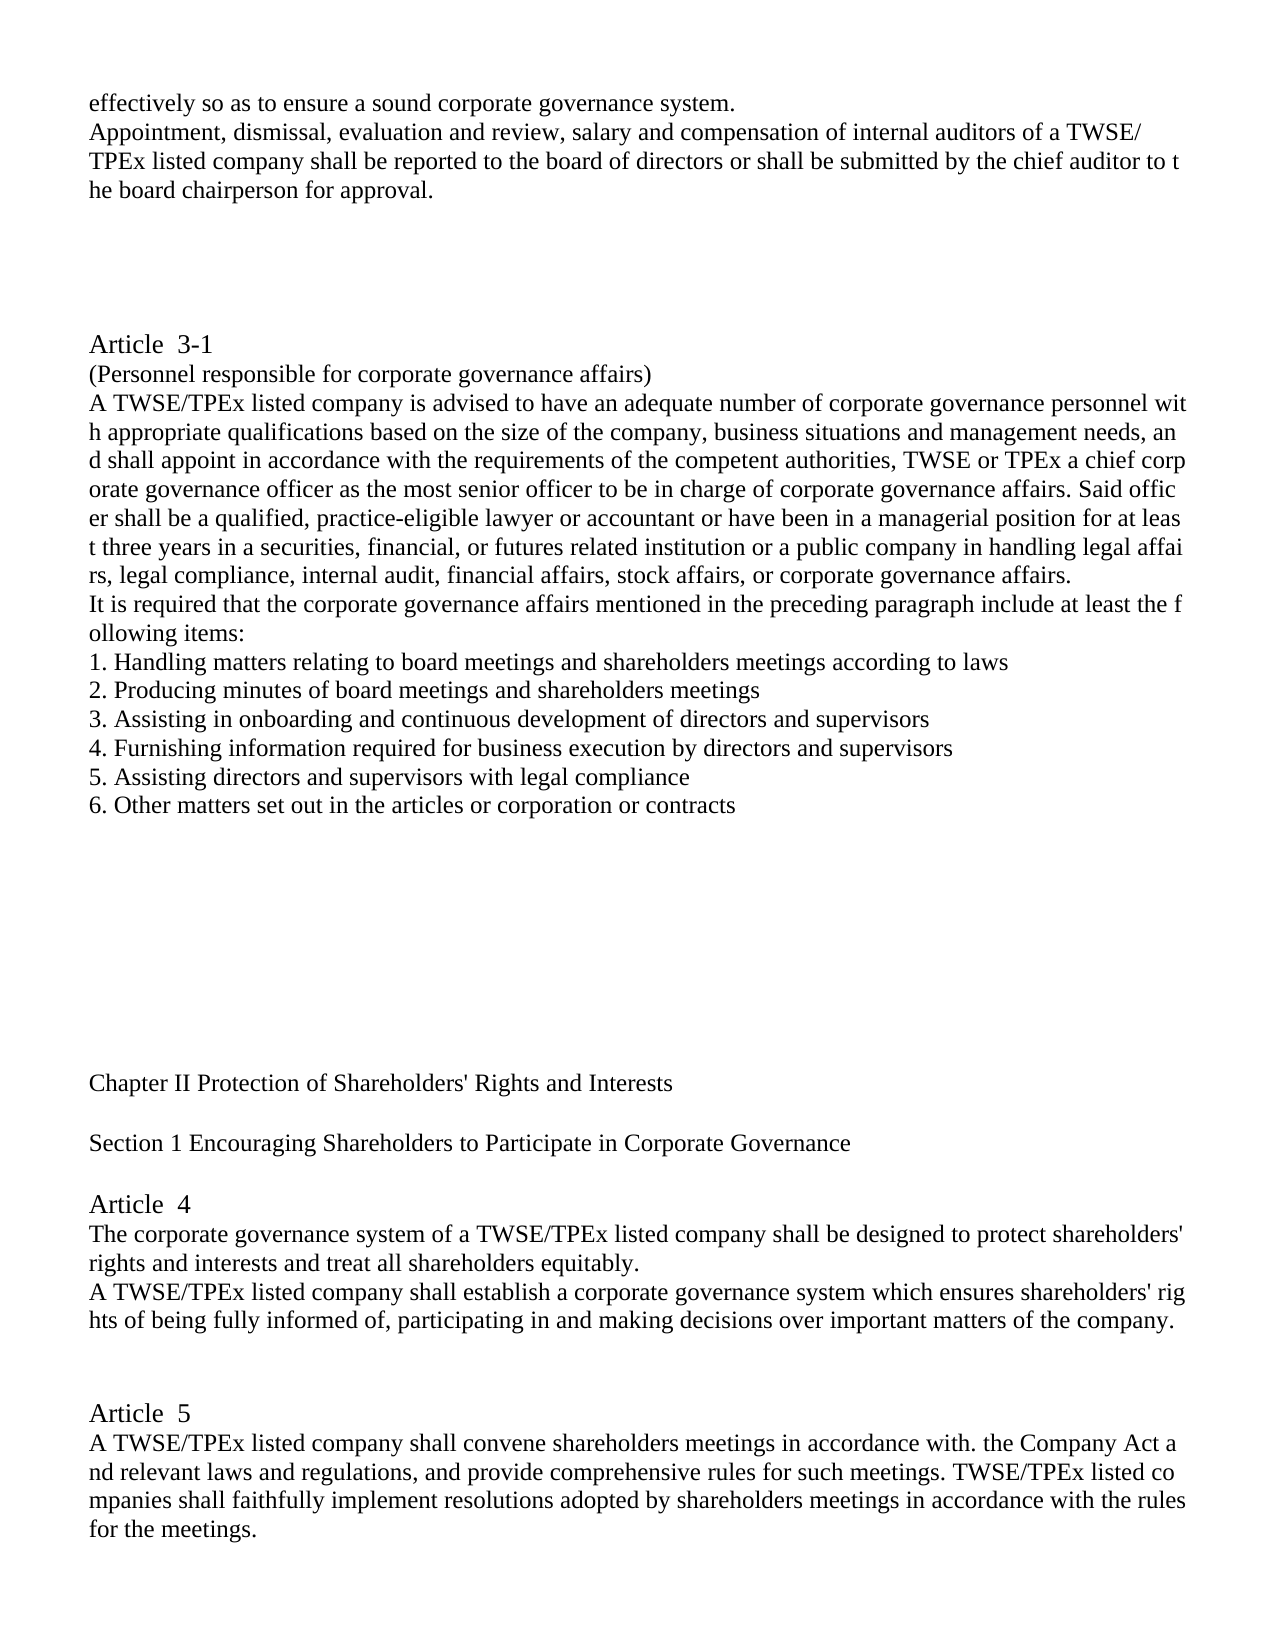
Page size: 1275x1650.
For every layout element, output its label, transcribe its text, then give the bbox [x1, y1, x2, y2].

text Section 1 Encouraging Shareholders to Participate in Corporate Governance [88, 1128, 1186, 1157]
text A TWSE/TPEx listed company shall convene shareholders meetings in accordance with. the Company Act and relevant laws and regulations, and provide comprehensive rules for such meetings. TWSE/TPEx listed companies shall faithfully implement resolutions adopted by shareholders meetings in accordance with the rules for the meetings. [88, 1428, 1186, 1543]
text effectively so as to ensure a sound corporate governance system. Appointment, dismissal, evaluation and review, salary and compensation of internal auditors of a TWSE/TPEx listed company shall be reported to the board of directors or shall be submitted by the chief auditor to the board chairperson for approval. [88, 88, 1186, 203]
text (Personnel responsible for corporate governance affairs) A TWSE/TPEx listed company is advised to have an adequate number of corporate governance personnel with appropriate qualifications based on the size of the company, business situations and management needs, and shall appoint in accordance with the requirements of the competent authorities, TWSE or TPEx a chief corporate governance officer as the most senior officer to be in charge of corporate governance affairs. Said officer shall be a qualified, practice-eligible lawyer or accountant or have been in a managerial position for at least three years in a securities, financial, or futures related institution or a public company in handling legal affairs, legal compliance, internal audit, financial affairs, stock affairs, or corporate governance affairs. It is required that the corporate governance affairs mentioned in the preceding paragraph include at least the following items: 1. Handling matters relating to board meetings and shareholders meetings according to laws 2. Producing minutes of board meetings and shareholders meetings 3. Assisting in onboarding and continuous development of directors and supervisors 4. Furnishing information required for business execution by directors and supervisors 5. Assisting directors and supervisors with legal compliance 6. Other matters set out in the articles or corporation or contracts [88, 359, 1186, 819]
text The corporate governance system of a TWSE/TPEx listed company shall be designed to protect shareholders' rights and interests and treat all shareholders equitably. A TWSE/TPEx listed company shall establish a corporate governance system which ensures shareholders' rights of being fully informed of, participating in and making decisions over important matters of the company. [88, 1219, 1186, 1334]
text Article 3-1 [88, 328, 1186, 359]
text Article 4 [88, 1188, 1186, 1219]
text Chapter II Protection of Shareholders' Rights and Interests [88, 1068, 1186, 1097]
text Article 5 [88, 1397, 1186, 1428]
